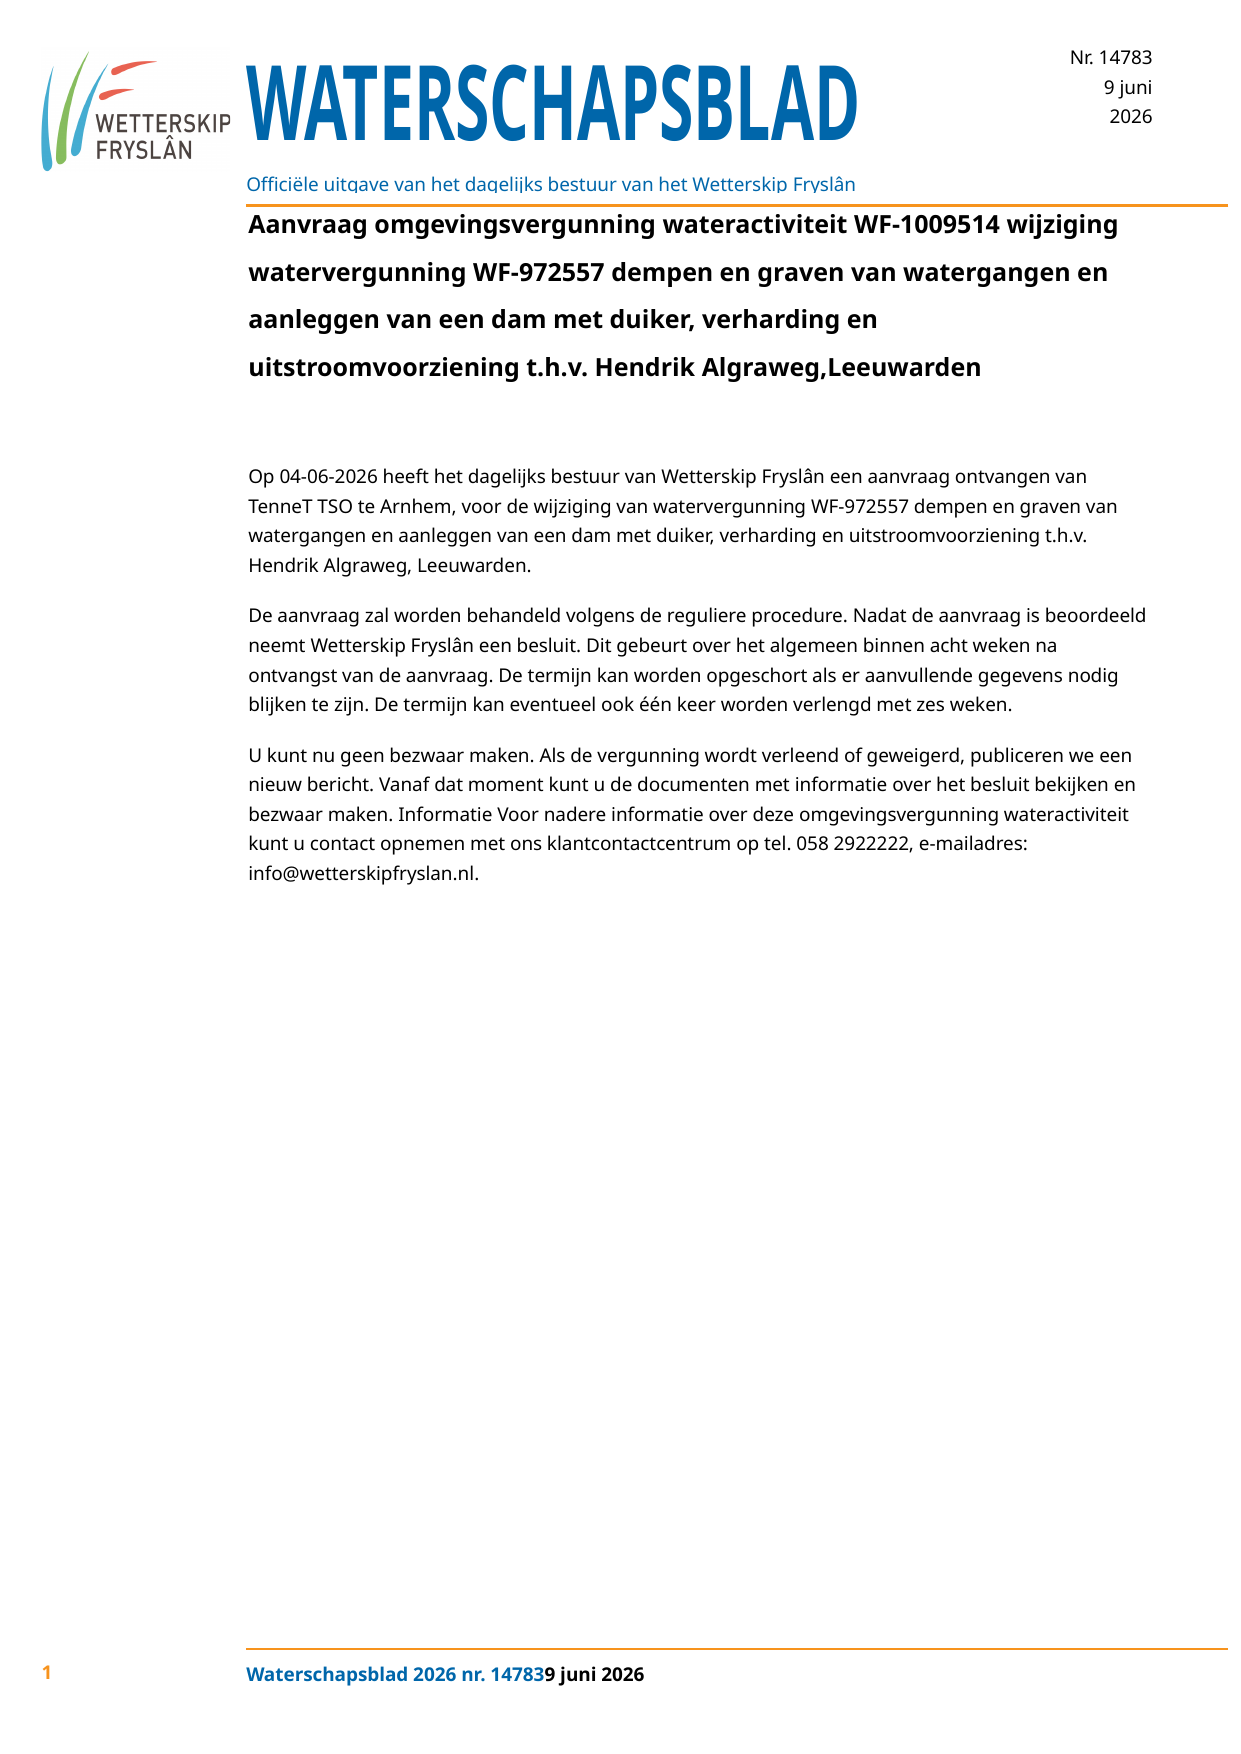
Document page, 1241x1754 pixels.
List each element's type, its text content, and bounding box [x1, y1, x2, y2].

text Op 04-06-2026 heeft het dagelijks bestuur van Wetterskip Fryslân een aanvraag ontvangen van TenneT TSO te Arnhem, voor de wijziging van watervergunning WF-972557 dempen en graven van watergangen en aanleggen van een dam met duiker, verharding en uitstroomvoorziening t.h.v. Hendrik Algraweg, Leeuwarden. [248, 463, 1152, 578]
picture [41, 47, 231, 172]
text U kunt nu geen bezwaar maken. Als de vergunning wordt verleend of geweigerd, publiceren we een nieuw bericht. Vanaf dat moment kunt u de documenten met informatie over het besluit bekijken en bezwaar maken. Informatie Voor nadere informatie over deze omgevingsvergunning wateractiviteit kunt u contact opnemen met ons klantcontactcentrum op tel. 058 2922222, e-mailadres: info@wetterskipfryslan.nl. [248, 742, 1152, 886]
text De aanvraag zal worden behandeld volgens de reguliere procedure. Nadat de aanvraag is beoordeeld neemt Wetterskip Fryslân een besluit. Dit gebeurt over het algemeen binnen acht weken na ontvangst van de aanvraag. De termijn kan worden opgeschort als er aanvullende gegevens nodig blijken te zijn. De termijn kan eventueel ook één keer worden verlengd met zes weken. [248, 603, 1152, 717]
text Aanvraag omgevingsvergunning wateractiviteit WF-1009514 wijziging watervergunning WF-972557 dempen en graven van watergangen en aanleggen van een dam met duiker, verharding en uitstroomvoorziening t.h.v. Hendrik Algraweg,Leeuwarden [248, 207, 1152, 384]
